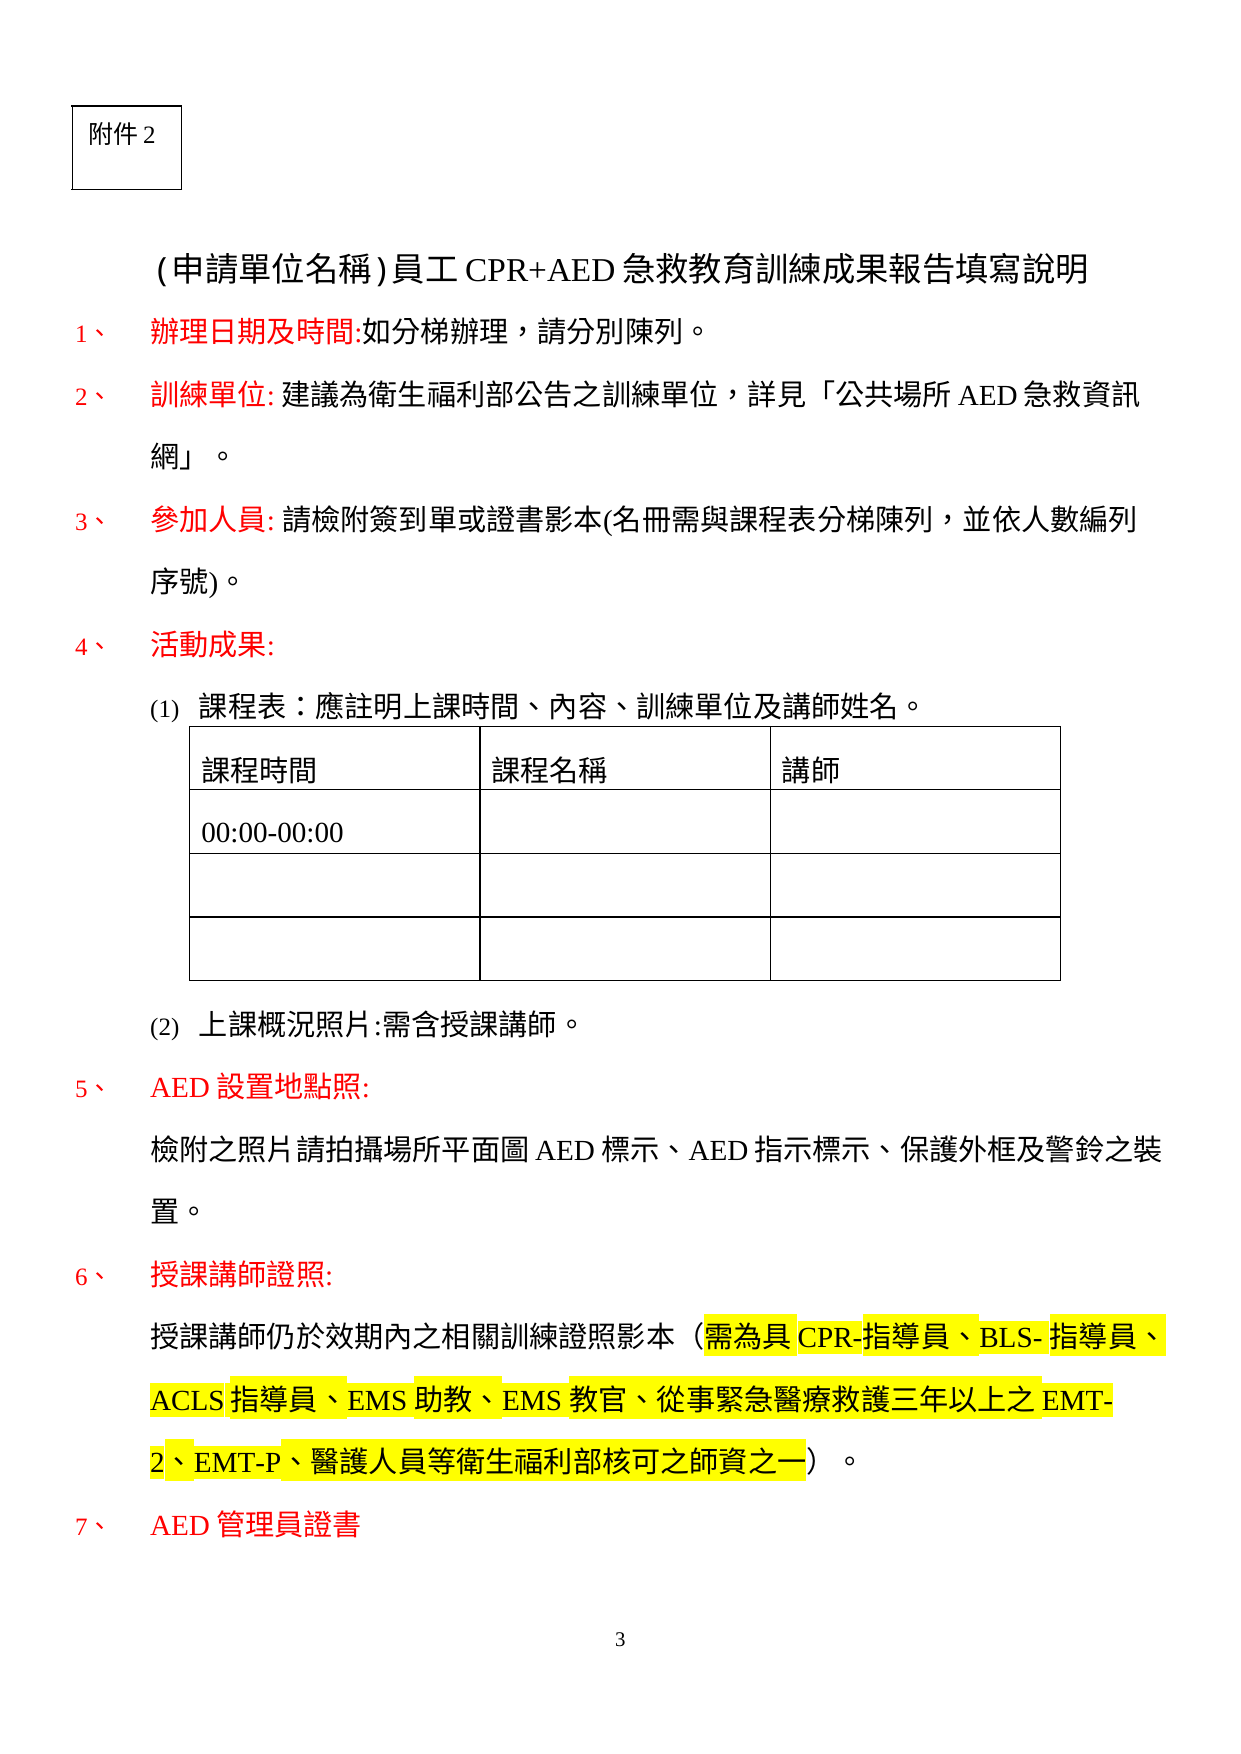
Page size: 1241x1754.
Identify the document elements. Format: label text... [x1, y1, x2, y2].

table_cell 00:00-00:00 [190, 790, 479, 853]
list AED管理員證書 [75, 1481, 1165, 1543]
table_cell [481, 918, 770, 980]
list 課程表：應註明上課時間、內容、訓練單位及講師姓名。 [150, 663, 1165, 726]
table_cell [190, 854, 479, 916]
list 參加人員: 請檢附簽到單或證書影本(名冊需與課程表分梯陳列，並依人數編列序號)。 [75, 476, 1165, 601]
list 授課講師證照: [75, 1231, 1165, 1293]
table_cell [190, 918, 479, 980]
list 訓練單位: 建議為衛生福利部公告之訓練單位，詳見「公共場所AED急救資訊網」。 [75, 351, 1165, 476]
text (申請單位名稱)員工CPR+AED急救教育訓練成果報告填寫說明 [75, 226, 1165, 288]
text 授課講師仍於效期內之相關訓練證照影本（需為具CPR-指導員、BLS- 指導員、ACLS指導員、EMS 助教、EMS 教官、從事緊急醫療救護三年以上之EMT-2、EMT-P、醫護人員等衛生福利部核可之師資之一）。 [150, 1293, 1165, 1481]
list AED設置地點照: [75, 1043, 1165, 1106]
list 辦理日期及時間:如分梯辦理，請分別陳列。 [75, 288, 1165, 351]
text 檢附之照片請拍攝場所平面圖AED標示、AED指示標示、保護外框及警鈴之裝置。 [150, 1106, 1165, 1231]
list 活動成果: [75, 601, 1165, 663]
table_header 講師 [771, 727, 1060, 789]
table_header 課程時間 [190, 727, 479, 789]
table_cell [771, 790, 1060, 853]
table_cell [481, 854, 770, 916]
table_cell [771, 918, 1060, 980]
table_cell [771, 854, 1060, 916]
text 附件2 [88, 114, 166, 150]
table_header 課程名稱 [481, 727, 770, 789]
table_cell [481, 790, 770, 853]
list 上課概況照片:需含授課講師。 [150, 981, 1165, 1043]
